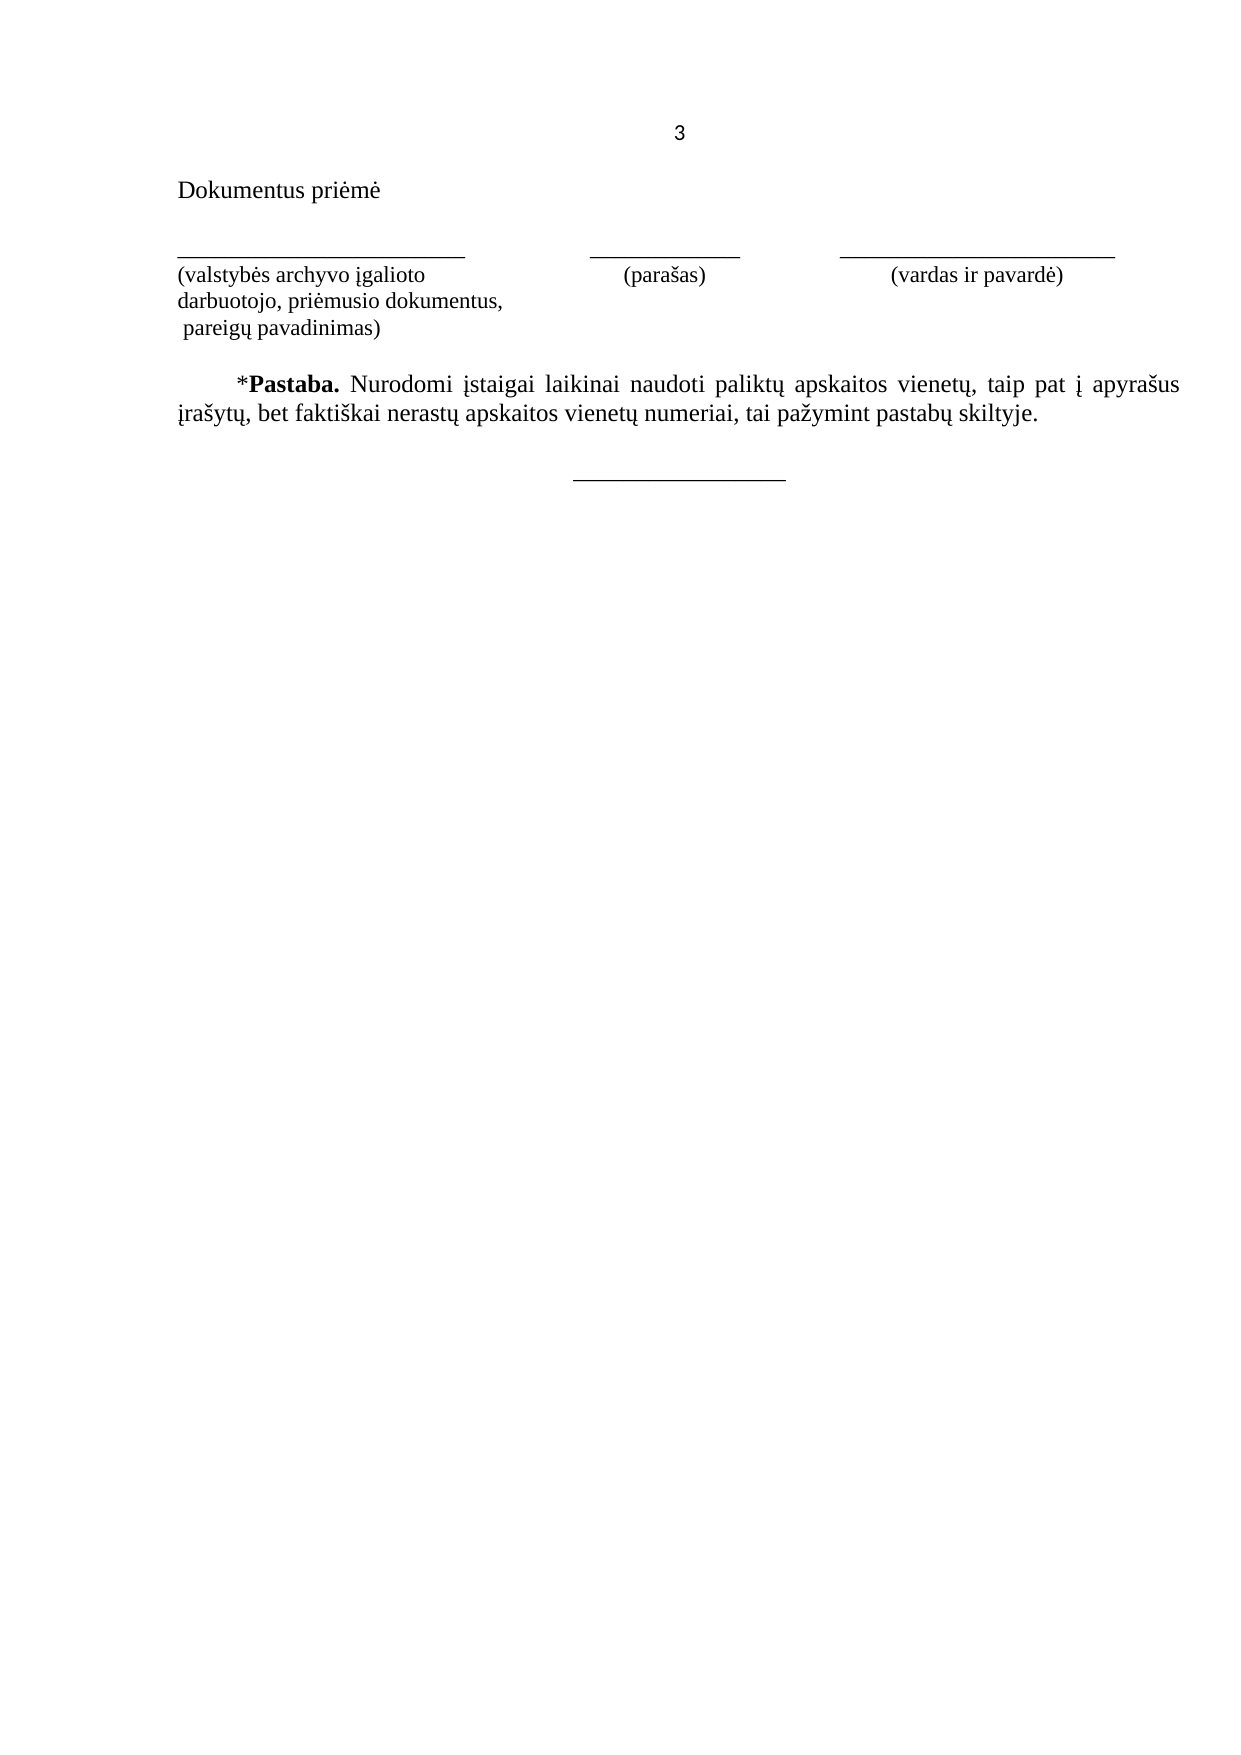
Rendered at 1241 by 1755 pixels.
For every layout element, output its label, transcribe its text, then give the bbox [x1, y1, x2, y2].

text (valstybės archyvo įgalioto (parašas) (vardas ir pavardė) [177, 261, 1181, 287]
text pareigų pavadinimas) [177, 314, 1181, 340]
text *Pastaba. Nurodomi įstaigai laikinai naudoti paliktų apskaitos vienetų, taip pat į apyrašus įrašytų, bet faktiškai nerastų apskaitos vienetų numeriai, tai pažymint pastabų skiltyje. [177, 369, 1181, 426]
text _______________________ ____________ ______________________ [177, 232, 1181, 261]
text _________________ [177, 455, 1181, 484]
text darbuotojo, priėmusio dokumentus, [177, 287, 1181, 314]
text Dokumentus priėmė [177, 175, 1181, 204]
